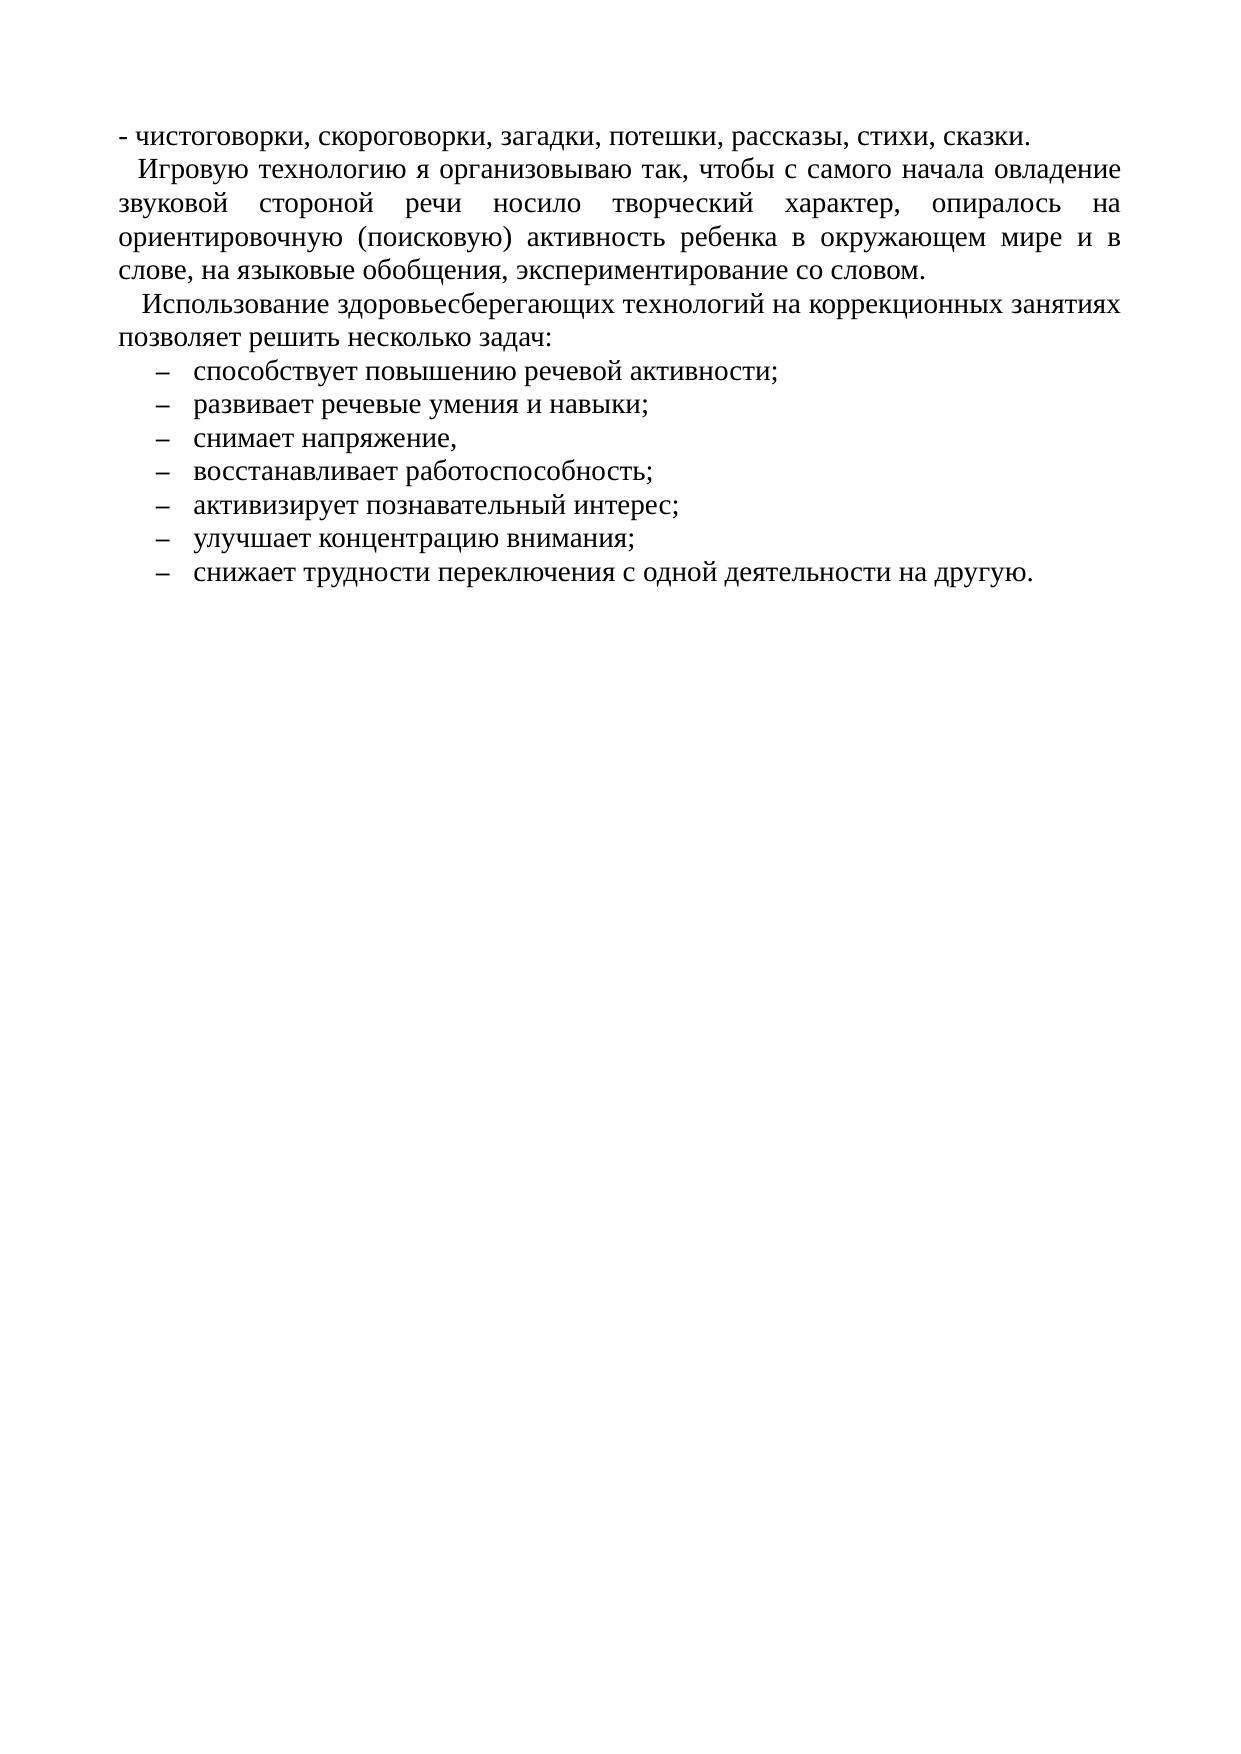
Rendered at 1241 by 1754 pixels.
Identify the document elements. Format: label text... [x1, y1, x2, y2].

list активизирует познавательный интерес; [156, 487, 1122, 521]
text - чистоговорки, скороговорки, загадки, потешки, рассказы, стихи, сказки. [118, 118, 1122, 152]
list снижает трудности переключения с одной деятельности на другую. [156, 554, 1122, 588]
list способствует повышению речевой активности; [156, 353, 1122, 386]
list восстанавливает работоспособность; [156, 453, 1122, 487]
text Использование здоровьесберегающих технологий на коррекционных занятиях позволяет решить несколько задач: [118, 286, 1122, 353]
text Игровую технологию я организовываю так, чтобы с самого начала овладение звуковой стороной речи носило творческий характер, опиралось на ориентировочную (поисковую) активность ребенка в окружающем мире и в слове, на языковые обобщения, экспериментирование со словом. [118, 152, 1122, 286]
list развивает речевые умения и навыки; [156, 386, 1122, 420]
list улучшает концентрацию внимания; [156, 521, 1122, 554]
list снимает напряжение, [156, 420, 1122, 453]
